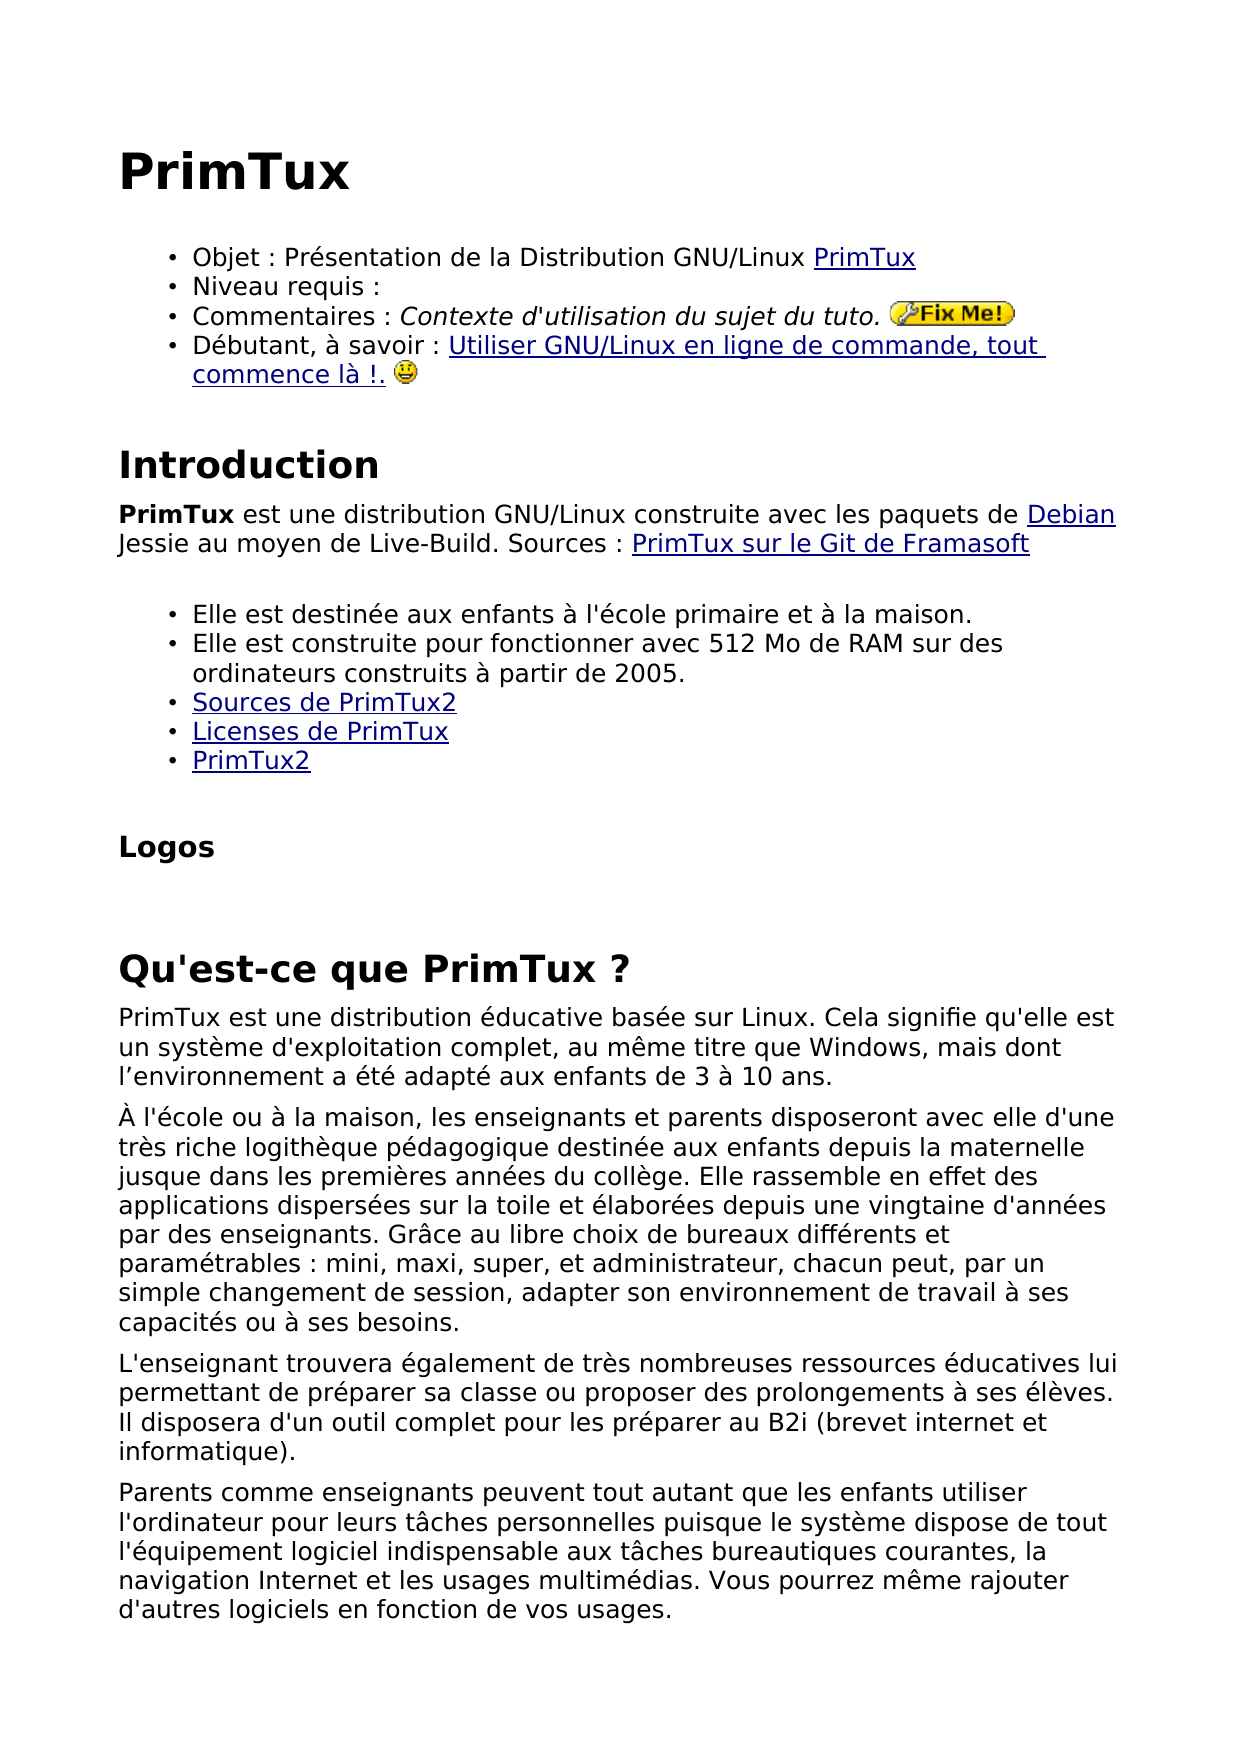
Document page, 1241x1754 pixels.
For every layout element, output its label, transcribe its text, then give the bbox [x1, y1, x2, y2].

text PrimTux est une distribution GNU/Linux construite avec les paquets de Debian Jessie au moyen de Live-Build. Sources : PrimTux sur le Git de Framasoft [118, 500, 1122, 558]
picture [889, 301, 1015, 326]
subtitle Introduction [118, 444, 1122, 488]
list Elle est construite pour fonctionner avec 512 Mo de RAM sur des ordinateurs construits à partir de 2005. [177, 630, 1122, 688]
list PrimTux2 [177, 746, 1122, 776]
subtitle Logos [118, 830, 1122, 864]
picture [394, 360, 418, 384]
list Objet : Présentation de la Distribution GNU/Linux PrimTux [177, 243, 1122, 272]
text Parents comme enseignants peuvent tout autant que les enfants utiliser l'ordinateur pour leurs tâches personnelles puisque le système dispose de tout l'équipement logiciel indispensable aux tâches bureautiques courantes, la navigation Internet et les usages multimédias. Vous pourrez même rajouter d'autres logiciels en fonction de vos usages. [118, 1478, 1122, 1624]
list Sources de PrimTux2 [177, 688, 1122, 717]
text L'enseignant trouvera également de très nombreuses ressources éducatives lui permettant de préparer sa classe ou proposer des prolongements à ses élèves. Il disposera d'un outil complet pour les préparer au B2i (brevet internet et informatique). [118, 1349, 1122, 1466]
list Elle est destinée aux enfants à l'école primaire et à la maison. [177, 601, 1122, 630]
list Commentaires : Contexte d'utilisation du sujet du tuto. [177, 302, 1122, 331]
text À l'école ou à la maison, les enseignants et parents disposeront avec elle d'une très riche logithèque pédagogique destinée aux enfants depuis la maternelle jusque dans les premières années du collège. Elle rassemble en effet des applications dispersées sur la toile et élaborées depuis une vingtaine d'années par des enseignants. Grâce au libre choix de bureaux différents et paramétrables : mini, maxi, super, et administrateur, chacun peut, par un simple changement de session, adapter son environnement de travail à ses capacités ou à ses besoins. [118, 1103, 1122, 1337]
list Licenses de PrimTux [177, 717, 1122, 746]
subtitle PrimTux [118, 143, 1122, 201]
text PrimTux est une distribution éducative basée sur Linux. Cela signifie qu'elle est un système d'exploitation complet, au même titre que Windows, mais dont l’environnement a été adapté aux enfants de 3 à 10 ans. [118, 1003, 1122, 1091]
list Débutant, à savoir : Utiliser GNU/Linux en ligne de commande, tout commence là !. [177, 331, 1122, 389]
subtitle Qu'est-ce que PrimTux ? [118, 947, 1122, 991]
list Niveau requis : [177, 272, 1122, 302]
